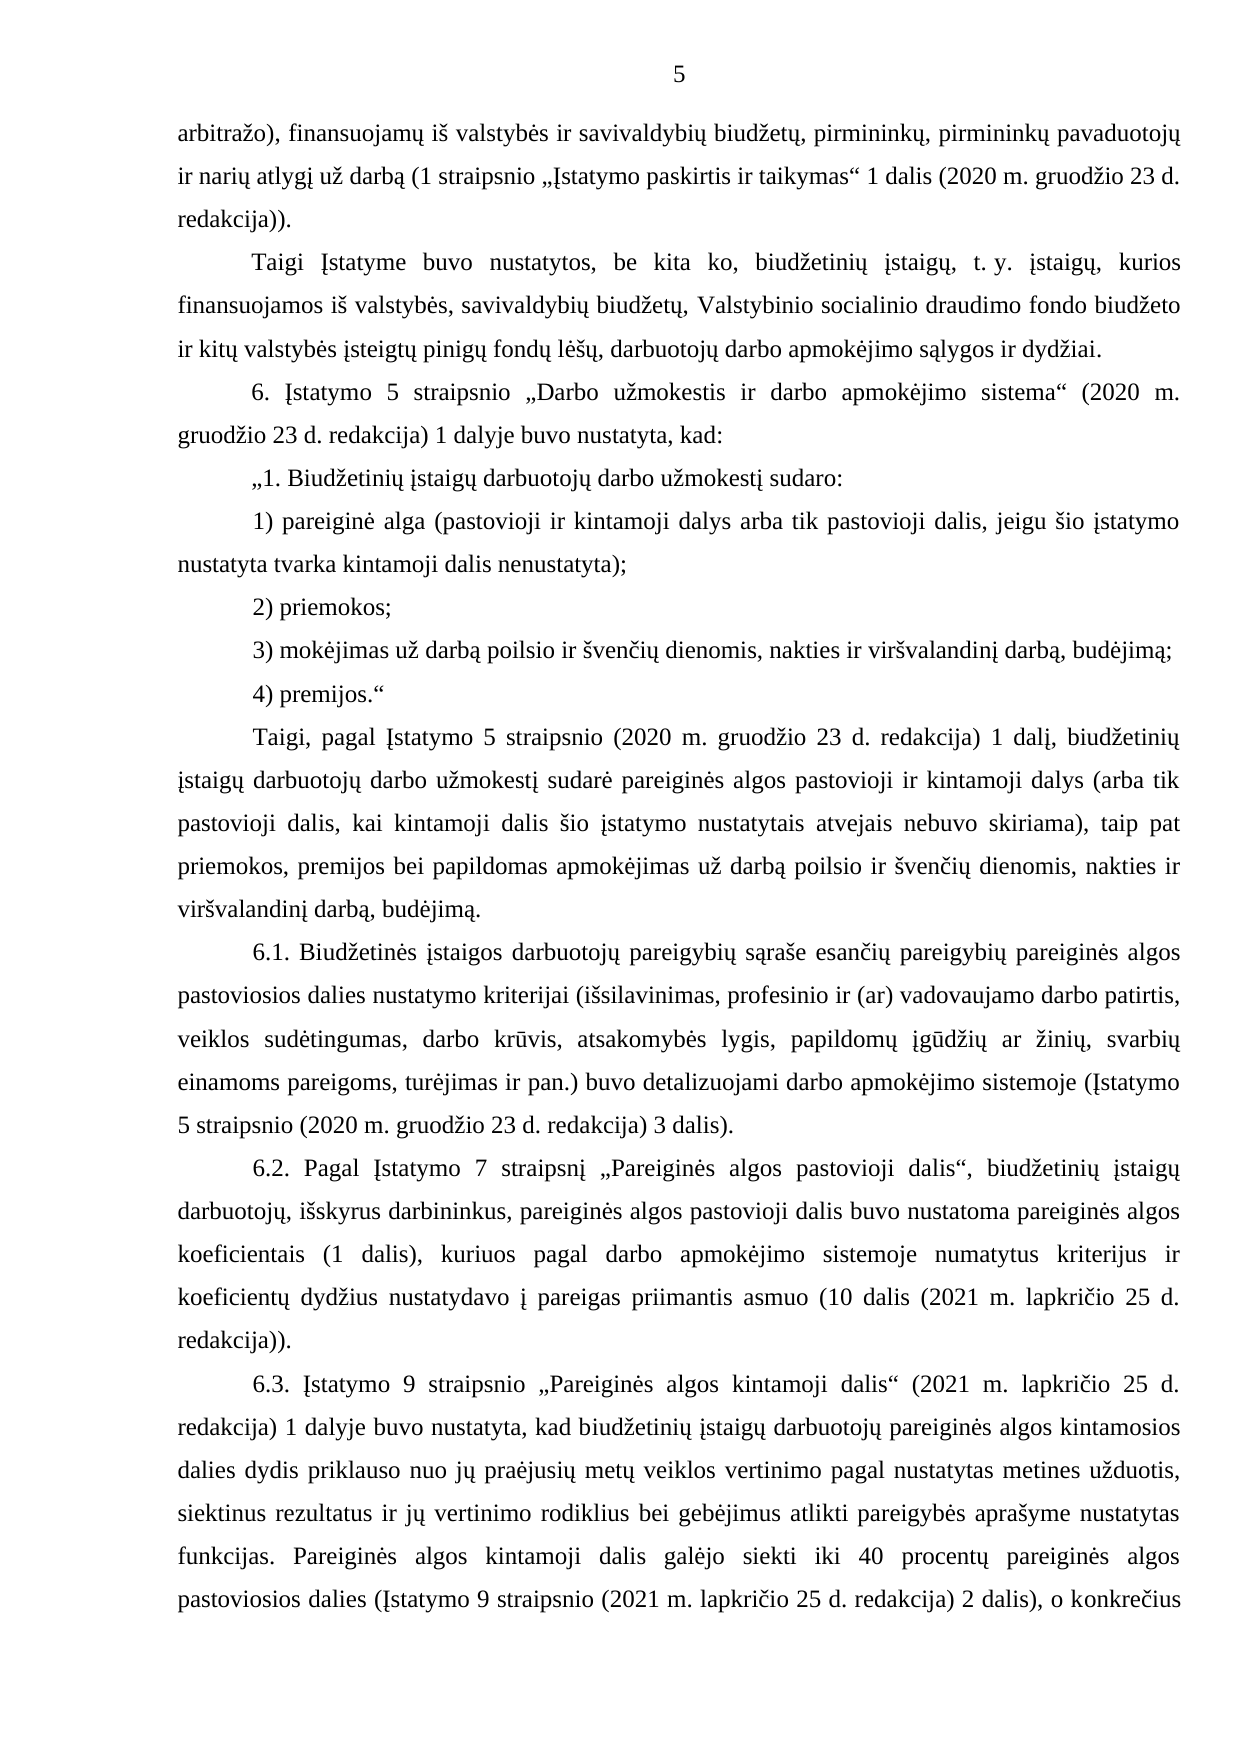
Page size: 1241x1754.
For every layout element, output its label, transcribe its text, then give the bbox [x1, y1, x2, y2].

text Taigi Įstatyme buvo nustatytos, be kita ko, biudžetinių įstaigų, t. y. įstaigų, kurios finansuojamos iš valstybės, savivaldybių biudžetų, Valstybinio socialinio draudimo fondo biudžeto ir kitų valstybės įsteigtų pinigų fondų lėšų, darbuotojų darbo apmokėjimo sąlygos ir dydžiai. [177, 247, 1181, 362]
text 1) pareiginė alga (pastovioji ir kintamoji dalys arba tik pastovioji dalis, jeigu šio įstatymo nustatyta tvarka kintamoji dalis nenustatyta); [177, 506, 1181, 578]
text 2) priemokos; [177, 592, 1181, 621]
text 6.3. Įstatymo 9 straipsnio „Pareiginės algos kintamoji dalis“ (2021 m. lapkričio 25 d. redakcija) 1 dalyje buvo nustatyta, kad biudžetinių įstaigų darbuotojų pareiginės algos kintamosios dalies dydis priklauso nuo jų praėjusių metų veiklos vertinimo pagal nustatytas metines užduotis, siektinus rezultatus ir jų vertinimo rodiklius bei gebėjimus atlikti pareigybės aprašyme nustatytas funkcijas. Pareiginės algos kintamoji dalis galėjo siekti iki 40 procentų pareiginės algos pastoviosios dalies (Įstatymo 9 straipsnio (2021 m. lapkričio 25 d. redakcija) 2 dalis), o konkrečius [177, 1369, 1181, 1613]
text Taigi, pagal Įstatymo 5 straipsnio (2020 m. gruodžio 23 d. redakcija) 1 dalį, biudžetinių įstaigų darbuotojų darbo užmokestį sudarė pareiginės algos pastovioji ir kintamoji dalys (arba tik pastovioji dalis, kai kintamoji dalis šio įstatymo nustatytais atvejais nebuvo skiriama), taip pat priemokos, premijos bei papildomas apmokėjimas už darbą poilsio ir švenčių dienomis, nakties ir viršvalandinį darbą, budėjimą. [177, 722, 1181, 923]
text „1. Biudžetinių įstaigų darbuotojų darbo užmokestį sudaro: [177, 463, 1181, 492]
text arbitražo), finansuojamų iš valstybės ir savivaldybių biudžetų, pirmininkų, pirmininkų pavaduotojų ir narių atlygį už darbą (1 straipsnio „Įstatymo paskirtis ir taikymas“ 1 dalis (2020 m. gruodžio 23 d. redakcija)). [177, 118, 1181, 233]
text 6. Įstatymo 5 straipsnio „Darbo užmokestis ir darbo apmokėjimo sistema“ (2020 m. gruodžio 23 d. redakcija) 1 dalyje buvo nustatyta, kad: [177, 377, 1181, 449]
text 4) premijos.“ [177, 679, 1181, 707]
text 6.1. Biudžetinės įstaigos darbuotojų pareigybių sąraše esančių pareigybių pareiginės algos pastoviosios dalies nustatymo kriterijai (išsilavinimas, profesinio ir (ar) vadovaujamo darbo patirtis, veiklos sudėtingumas, darbo krūvis, atsakomybės lygis, papildomų įgūdžių ar žinių, svarbių einamoms pareigoms, turėjimas ir pan.) buvo detalizuojami darbo apmokėjimo sistemoje (Įstatymo 5 straipsnio (2020 m. gruodžio 23 d. redakcija) 3 dalis). [177, 937, 1181, 1139]
text 6.2. Pagal Įstatymo 7 straipsnį „Pareiginės algos pastovioji dalis“, biudžetinių įstaigų darbuotojų, išskyrus darbininkus, pareiginės algos pastovioji dalis buvo nustatoma pareiginės algos koeficientais (1 dalis), kuriuos pagal darbo apmokėjimo sistemoje numatytus kriterijus ir koeficientų dydžius nustatydavo į pareigas priimantis asmuo (10 dalis (2021 m. lapkričio 25 d. redakcija)). [177, 1153, 1181, 1354]
text 3) mokėjimas už darbą poilsio ir švenčių dienomis, nakties ir viršvalandinį darbą, budėjimą; [177, 636, 1181, 664]
